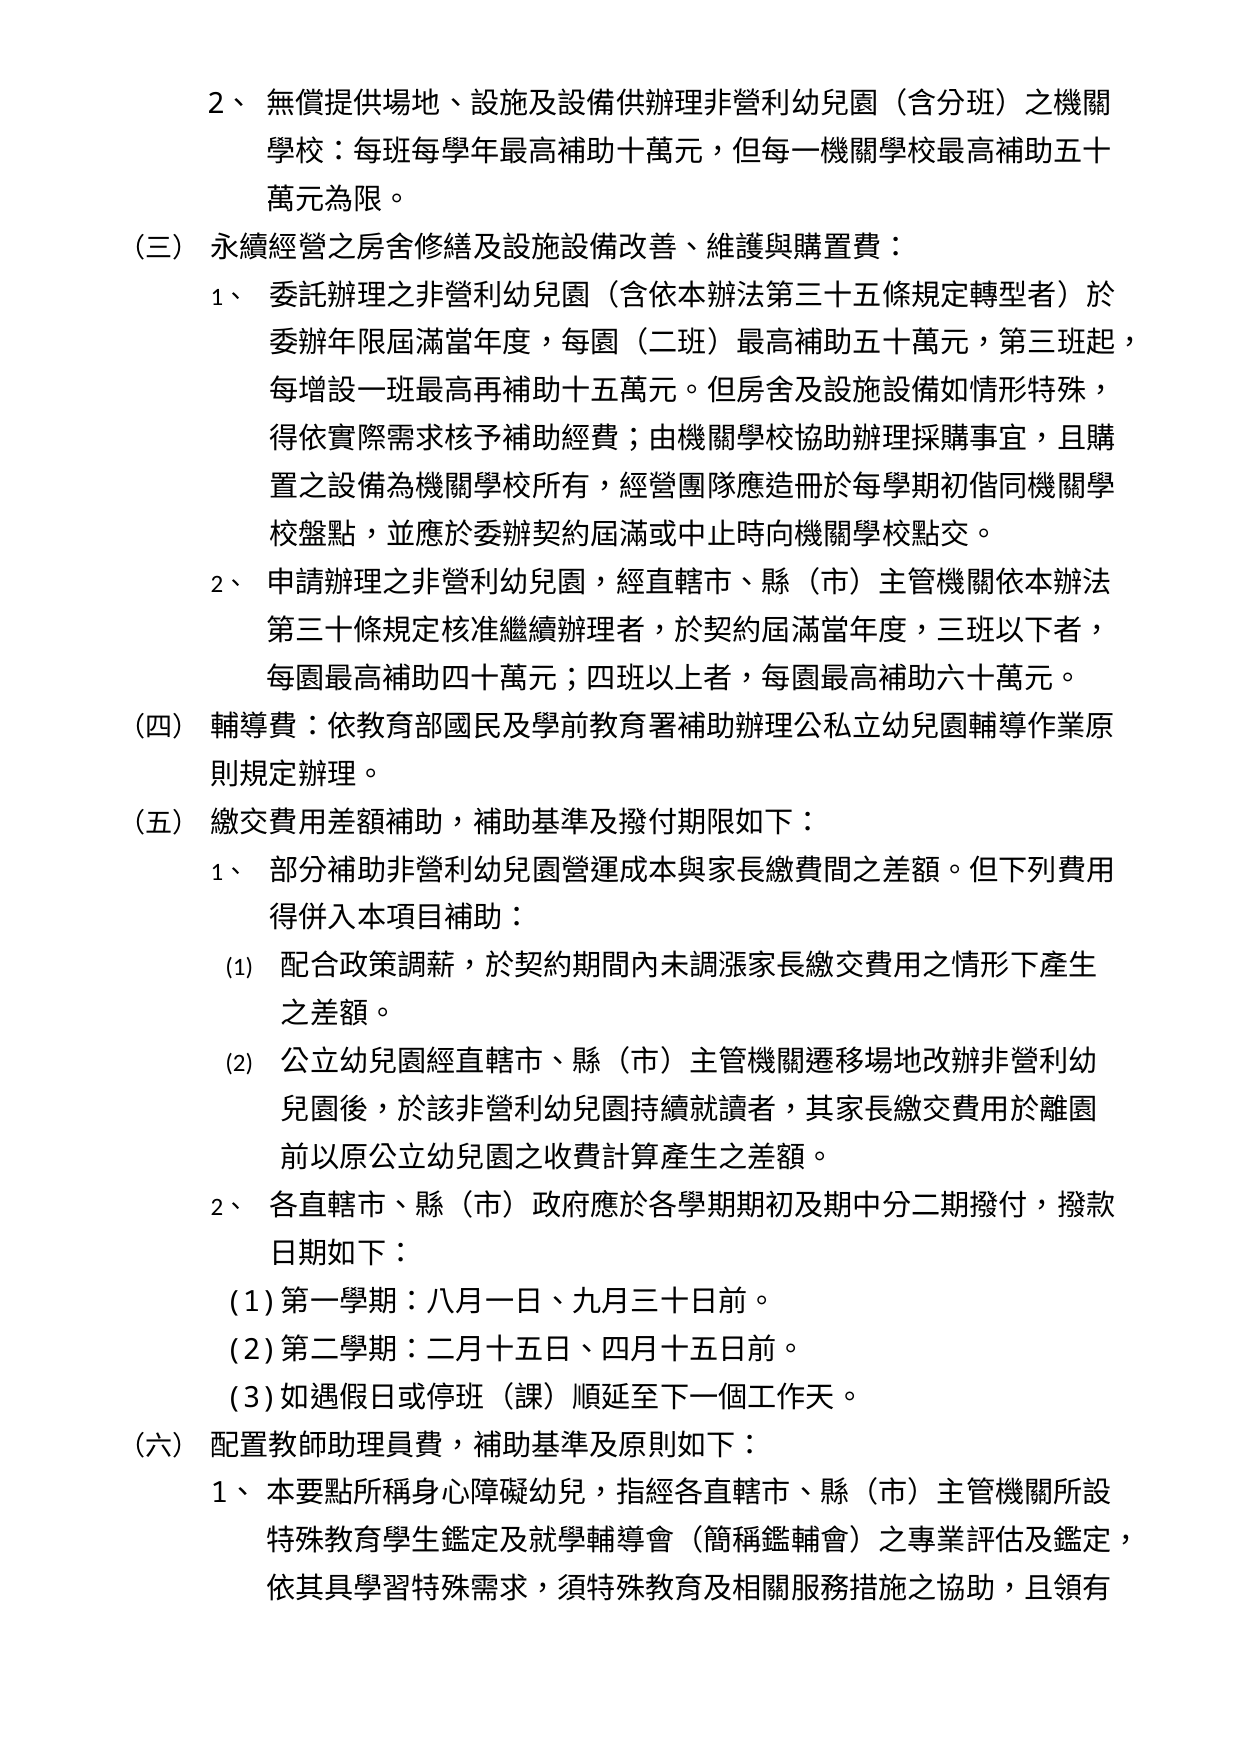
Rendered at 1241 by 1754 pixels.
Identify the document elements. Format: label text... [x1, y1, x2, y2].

list 如遇假日或停班（課）順延至下一個工作天。 [225, 1369, 1122, 1417]
list 繳交費用差額補助，補助基準及撥付期限如下： [118, 794, 1122, 842]
list 第一學期：八月一日、九月三十日前。 [225, 1273, 1122, 1321]
list 本要點所稱身心障礙幼兒，指經各直轄市、縣（市）主管機關所設特殊教育學生鑑定及就學輔導會（簡稱鑑輔會）之專業評估及鑑定，依其具學習特殊需求，須特殊教育及相關服務措施之協助，且領有相關證明文件者。 [210, 1464, 1122, 1608]
list 無償提供場地、設施及設備供辦理非營利幼兒園（含分班）之機關學校：每班每學年最高補助十萬元，但每一機關學校最高補助五十萬元為限。 [207, 75, 1122, 219]
list 申請辦理之非營利幼兒園，經直轄市、縣（市）主管機關依本辦法第三十條規定核准繼續辦理者，於契約屆滿當年度，三班以下者，每園最高補助四十萬元；四班以上者，每園最高補助六十萬元。 [210, 554, 1122, 698]
list 各直轄市、縣（市）政府應於各學期期初及期中分二期撥付，撥款日期如下： [210, 1177, 1122, 1273]
list 委託辦理之非營利幼兒園（含依本辦法第三十五條規定轉型者）於委辦年限屆滿當年度，每園（二班）最高補助五十萬元，第三班起，每增設一班最高再補助十五萬元。但房舍及設施設備如情形特殊，得依實際需求核予補助經費；由機關學校協助辦理採購事宜，且購置之設備為機關學校所有，經營團隊應造冊於每學期初偕同機關學校盤點，並應於委辦契約屆滿或中止時向機關學校點交。 [210, 267, 1122, 554]
list 部分補助非營利幼兒園營運成本與家長繳費間之差額。但下列費用得併入本項目補助： [210, 842, 1122, 937]
list 永續經營之房舍修繕及設施設備改善、維護與購置費： [118, 219, 1122, 267]
list 輔導費：依教育部國民及學前教育署補助辦理公私立幼兒園輔導作業原則規定辦理。 [118, 698, 1122, 794]
list 配置教師助理員費，補助基準及原則如下： [118, 1417, 1122, 1464]
list 第二學期：二月十五日、四月十五日前。 [225, 1321, 1122, 1369]
list 公立幼兒園經直轄市、縣（市）主管機關遷移場地改辦非營利幼兒園後，於該非營利幼兒園持續就讀者，其家長繳交費用於離園前以原公立幼兒園之收費計算產生之差額。 [225, 1033, 1122, 1177]
list 配合政策調薪，於契約期間內未調漲家長繳交費用之情形下產生之差額。 [225, 937, 1122, 1033]
